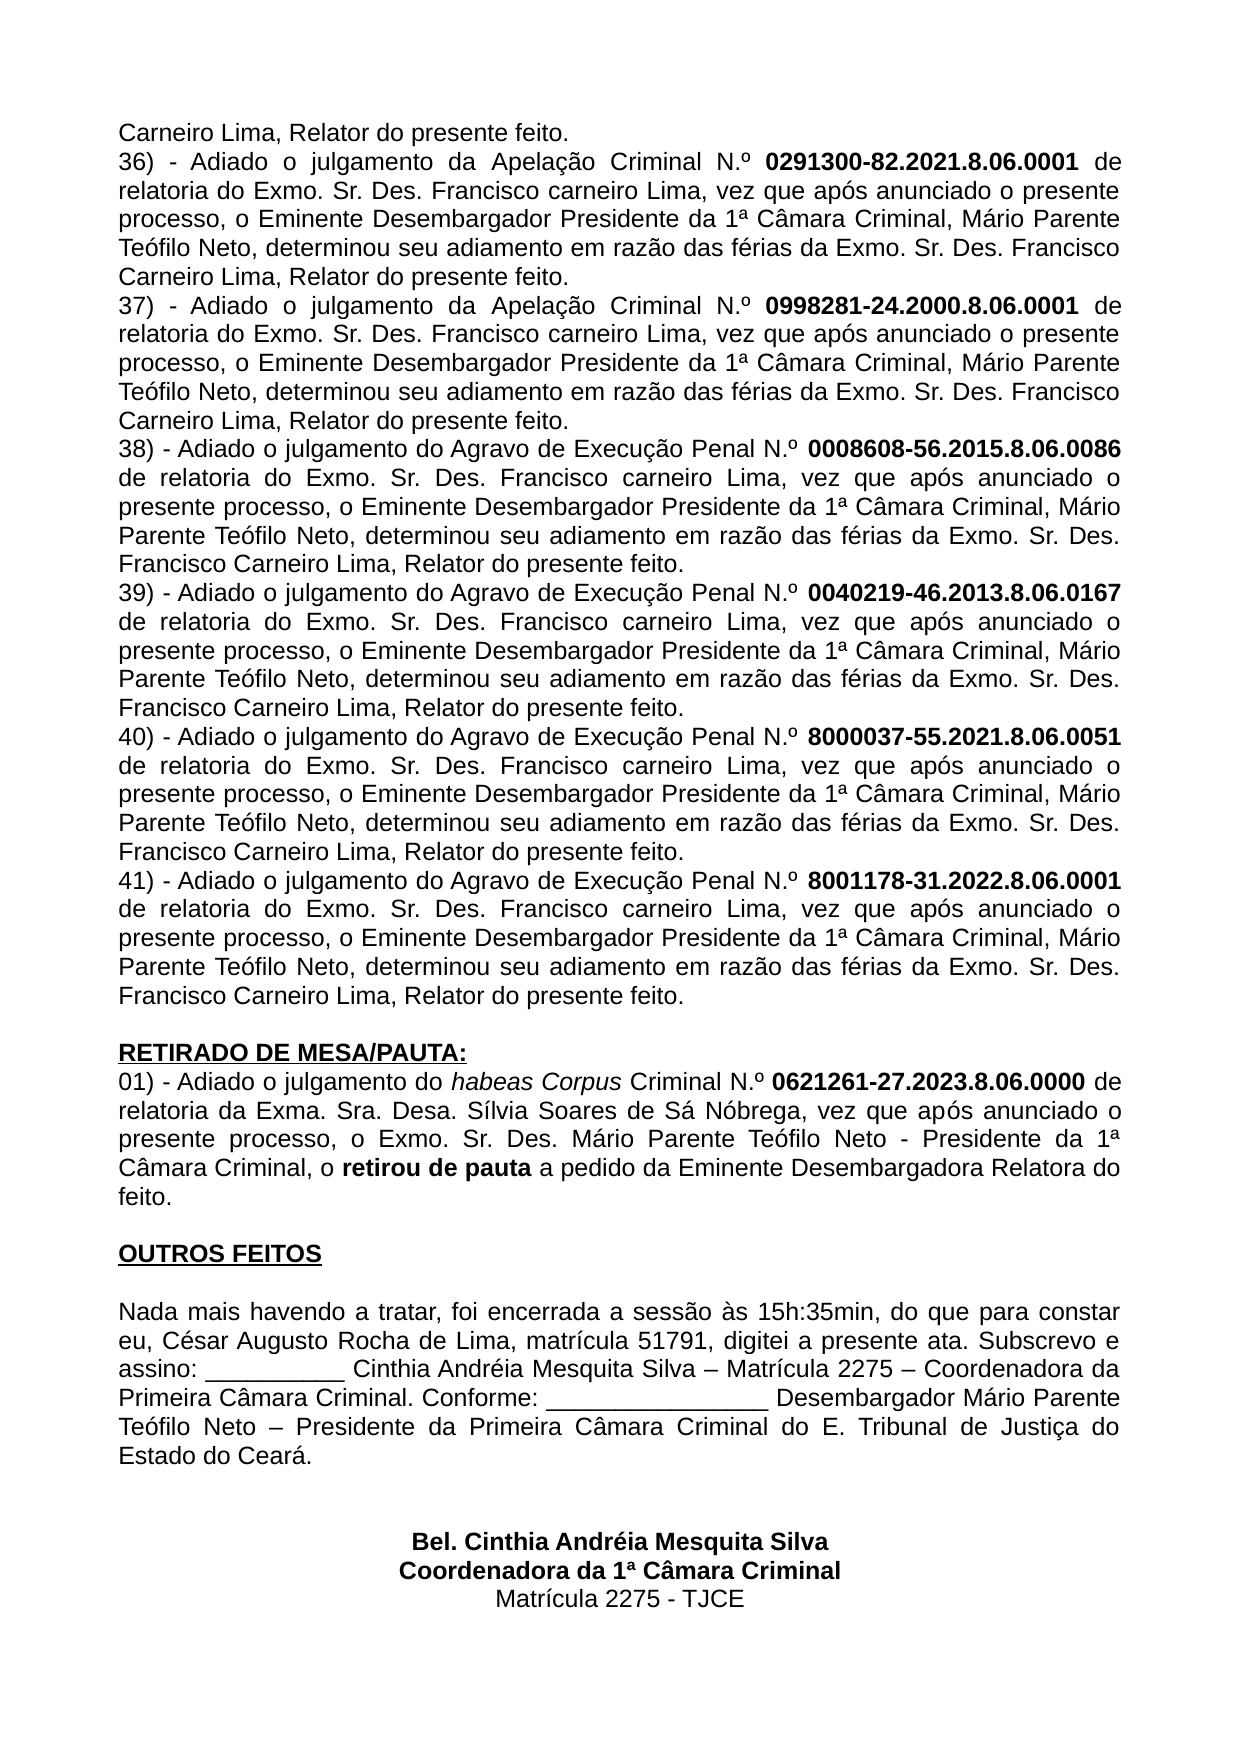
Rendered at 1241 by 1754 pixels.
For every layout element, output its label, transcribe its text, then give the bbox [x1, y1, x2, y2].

text 41) - Adiado o julgamento do Agravo de Execução Penal N.º 8001178-31.2022.8.06.0001 de relatoria do Exmo. Sr. Des. Francisco carneiro Lima, vez que após anunciado o presente processo, o Eminente Desembargador Presidente da 1ª Câmara Criminal, Mário Parente Teófilo Neto, determinou seu adiamento em razão das férias da Exmo. Sr. Des. Francisco Carneiro Lima, Relator do presente feito. [118, 866, 1122, 1009]
text 37) - Adiado o julgamento da Apelação Criminal N.º 0998281-24.2000.8.06.0001 de relatoria do Exmo. Sr. Des. Francisco carneiro Lima, vez que após anunciado o presente processo, o Eminente Desembargador Presidente da 1ª Câmara Criminal, Mário Parente Teófilo Neto, determinou seu adiamento em razão das férias da Exmo. Sr. Des. Francisco Carneiro Lima, Relator do presente feito. [118, 291, 1122, 434]
text OUTROS FEITOS [118, 1239, 1122, 1268]
text Nada mais havendo a tratar, foi encerrada a sessão às 15h:35min, do que para constar eu, César Augusto Rocha de Lima, matrícula 51791, digitei a presente ata. Subscrevo e assino: __________ Cinthia Andréia Mesquita Silva – Matrícula 2275 – Coordenadora da Primeira Câmara Criminal. Conforme: ________________ Desembargador Mário Parente Teófilo Neto – Presidente da Primeira Câmara Criminal do E. Tribunal de Justiça do Estado do Ceará. [118, 1297, 1122, 1469]
text 01) - Adiado o julgamento do habeas Corpus Criminal N.º 0621261-27.2023.8.06.0000 de relatoria da Exma. Sra. Desa. Sílvia Soares de Sá Nóbrega, vez que após anunciado o presente processo, o Exmo. Sr. Des. Mário Parente Teófilo Neto - Presidente da 1ª Câmara Criminal, o retirou de pauta a pedido da Eminente Desembargadora Relatora do feito. [118, 1067, 1122, 1211]
text 39) - Adiado o julgamento do Agravo de Execução Penal N.º 0040219-46.2013.8.06.0167 de relatoria do Exmo. Sr. Des. Francisco carneiro Lima, vez que após anunciado o presente processo, o Eminente Desembargador Presidente da 1ª Câmara Criminal, Mário Parente Teófilo Neto, determinou seu adiamento em razão das férias da Exmo. Sr. Des. Francisco Carneiro Lima, Relator do presente feito. [118, 578, 1122, 722]
text Coordenadora da 1ª Câmara Criminal [118, 1556, 1122, 1584]
text RETIRADO DE MESA/PAUTA: [118, 1038, 1122, 1067]
text Bel. Cinthia Andréia Mesquita Silva [118, 1527, 1122, 1556]
text Matrícula 2275 - TJCE [118, 1584, 1122, 1613]
text Carneiro Lima, Relator do presente feito. [118, 118, 1122, 147]
text 36) - Adiado o julgamento da Apelação Criminal N.º 0291300-82.2021.8.06.0001 de relatoria do Exmo. Sr. Des. Francisco carneiro Lima, vez que após anunciado o presente processo, o Eminente Desembargador Presidente da 1ª Câmara Criminal, Mário Parente Teófilo Neto, determinou seu adiamento em razão das férias da Exmo. Sr. Des. Francisco Carneiro Lima, Relator do presente feito. [118, 147, 1122, 291]
text 38) - Adiado o julgamento do Agravo de Execução Penal N.º 0008608-56.2015.8.06.0086 de relatoria do Exmo. Sr. Des. Francisco carneiro Lima, vez que após anunciado o presente processo, o Eminente Desembargador Presidente da 1ª Câmara Criminal, Mário Parente Teófilo Neto, determinou seu adiamento em razão das férias da Exmo. Sr. Des. Francisco Carneiro Lima, Relator do presente feito. [118, 434, 1122, 578]
text 40) - Adiado o julgamento do Agravo de Execução Penal N.º 8000037-55.2021.8.06.0051 de relatoria do Exmo. Sr. Des. Francisco carneiro Lima, vez que após anunciado o presente processo, o Eminente Desembargador Presidente da 1ª Câmara Criminal, Mário Parente Teófilo Neto, determinou seu adiamento em razão das férias da Exmo. Sr. Des. Francisco Carneiro Lima, Relator do presente feito. [118, 722, 1122, 866]
